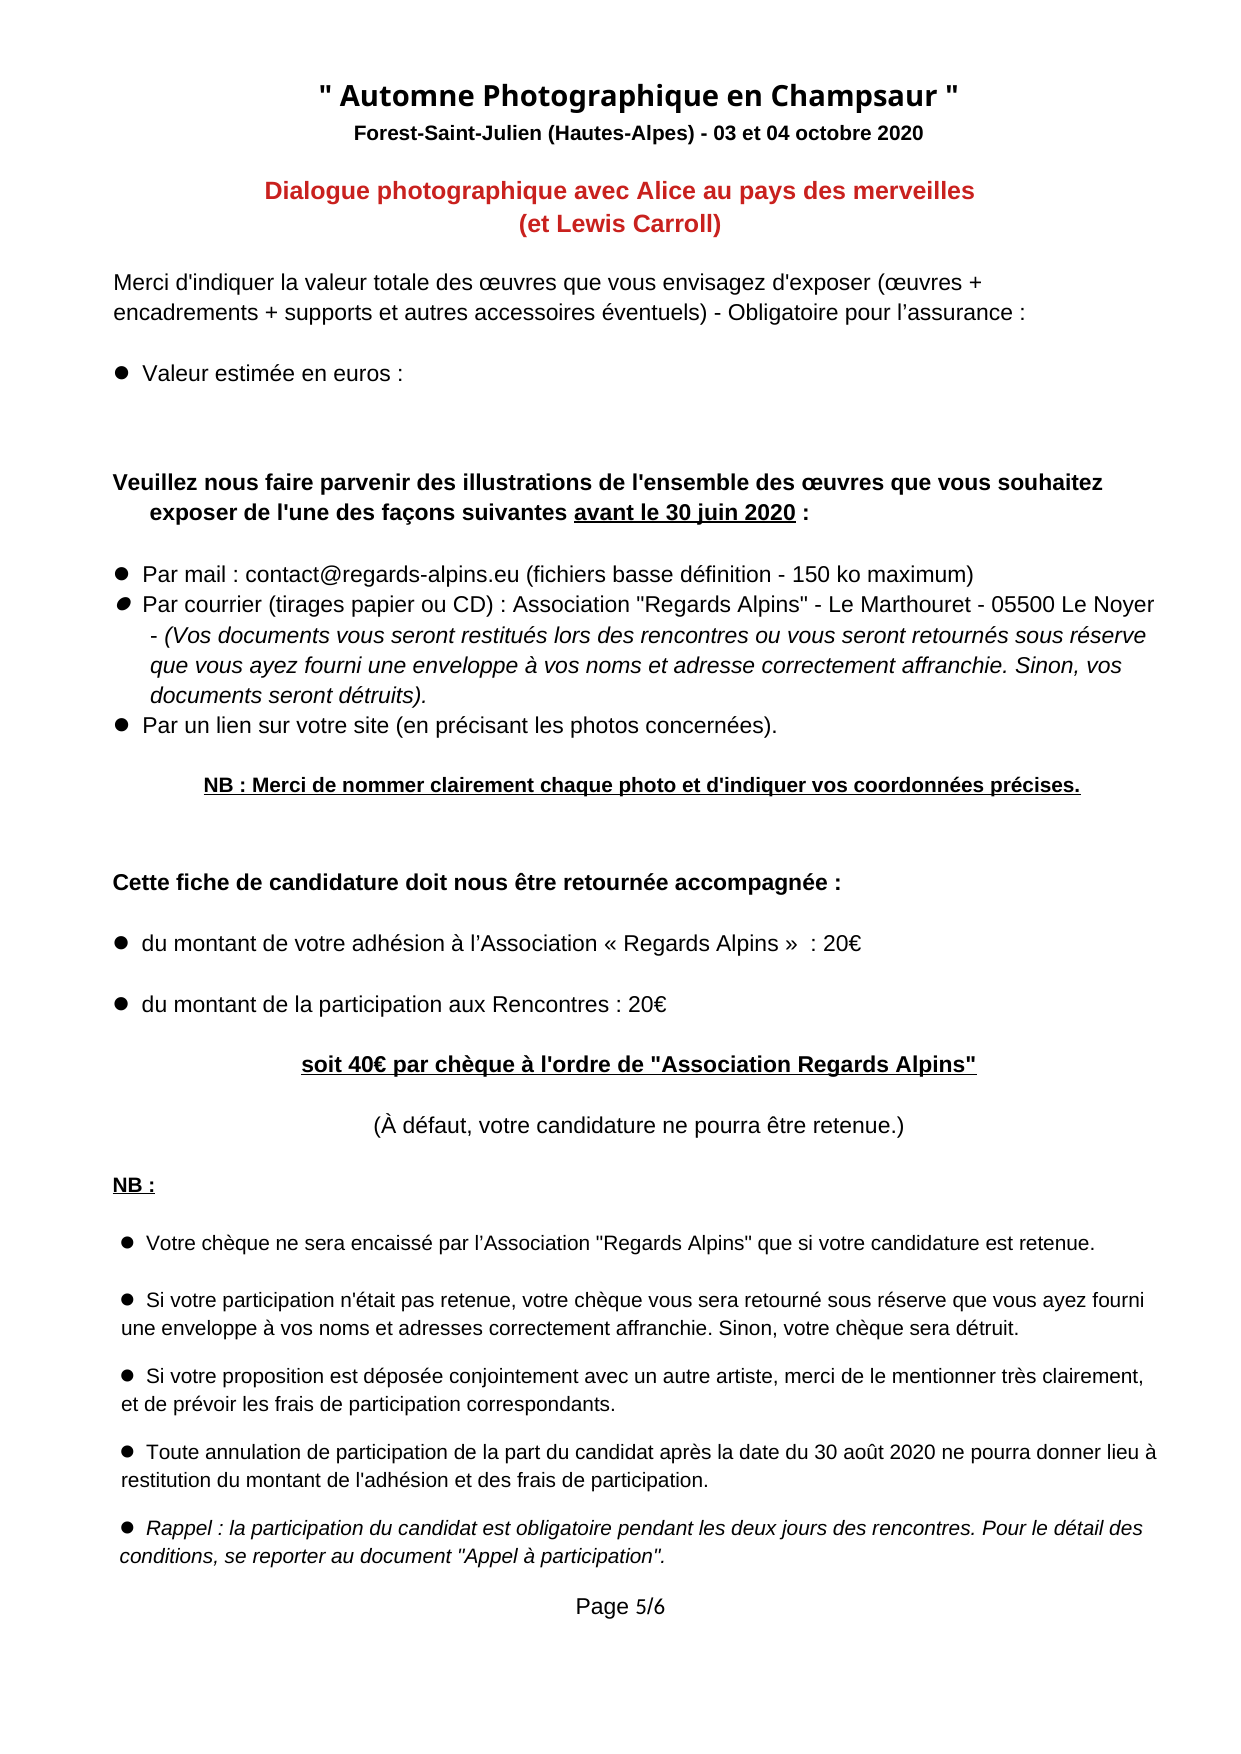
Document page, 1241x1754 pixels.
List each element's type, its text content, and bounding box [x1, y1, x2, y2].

list Rappel : la participation du candidat est obligatoire pendant les deux jours des rencontres. Pour le détail des conditions, se reporter au document "Appel à participation". [119, 1516, 1165, 1568]
list Toute annulation de participation de la part du candidat après la date du 30 août 2020 ne pourra donner lieu à restitution du montant de l'adhésion et des frais de participation. [119, 1440, 1165, 1492]
text Page 5/6 [75, 1592, 1165, 1620]
text Forest-Saint-Julien (Hautes-Alpes) - 03 et 04 octobre 2020 [112, 121, 1165, 144]
list Par mail : contact@regards-alpins.eu (fichiers basse définition - 150 ko maximum) [113, 561, 1165, 587]
list Par courrier (tirages papier ou CD) : Association "Regards Alpins" - Le Marthouret - 05500 Le Noyer - (Vos documents vous seront restitués lors des rencontres ou vous seront retournés sous réserve que vous ayez fourni une enveloppe à vos noms et adresse correctement affranchie. Sinon, vos documents seront détruits). [113, 591, 1165, 708]
text Veuillez nous faire parvenir des illustrations de l'ensemble des œuvres que vous souhaitez exposer de l'une des façons suivantes avant le 30 juin 2020 : [112, 468, 1165, 525]
text Dialogue photographique avec Alice au pays des merveilles [75, 176, 1165, 204]
list du montant de votre adhésion à l’Association « Regards Alpins » : 20€ [112, 930, 1165, 956]
text Cette fiche de candidature doit nous être retournée accompagnée : [112, 869, 1165, 896]
list du montant de la participation aux Rencontres : 20€ [112, 991, 1165, 1017]
text (et Lewis Carroll) [75, 209, 1165, 237]
list Si votre participation n'était pas retenue, votre chèque vous sera retourné sous réserve que vous ayez fourni une enveloppe à vos noms et adresses correctement affranchie. Sinon, votre chèque sera détruit. [119, 1288, 1165, 1340]
list ADHESION - PARTICIPATION [75, 821, 1165, 845]
list Valeur estimée en euros : [113, 360, 1165, 386]
text (À défaut, votre candidature ne pourra être retenue.) [112, 1112, 1165, 1138]
list VALEUR DES ŒUVRES [75, 242, 1165, 266]
text NB : [112, 1172, 1165, 1196]
list Votre chèque ne sera encaissé par l’Association "Regards Alpins" que si votre candidature est retenue. [119, 1230, 1165, 1254]
text soit 40€ par chèque à l'ordre de "Association Regards Alpins" [112, 1051, 1165, 1077]
list Merci d'indiquer la valeur totale des œuvres que vous envisagez d'exposer (œuvres + encadrements + supports et autres accessoires éventuels) - Obligatoire pour l’assurance : [113, 269, 1105, 326]
text " Automne Photographique en Champsaur " [112, 75, 1165, 115]
list Si votre proposition est déposée conjointement avec un autre artiste, merci de le mentionner très clairement, et de prévoir les frais de participation correspondants. [119, 1364, 1165, 1416]
list Par un lien sur votre site (en précisant les photos concernées). [113, 712, 1165, 738]
list ENVOI DES ŒUVRES [75, 420, 1165, 444]
text NB : Merci de nommer clairement chaque photo et d'indiquer vos coordonnées précises. [119, 773, 1165, 797]
